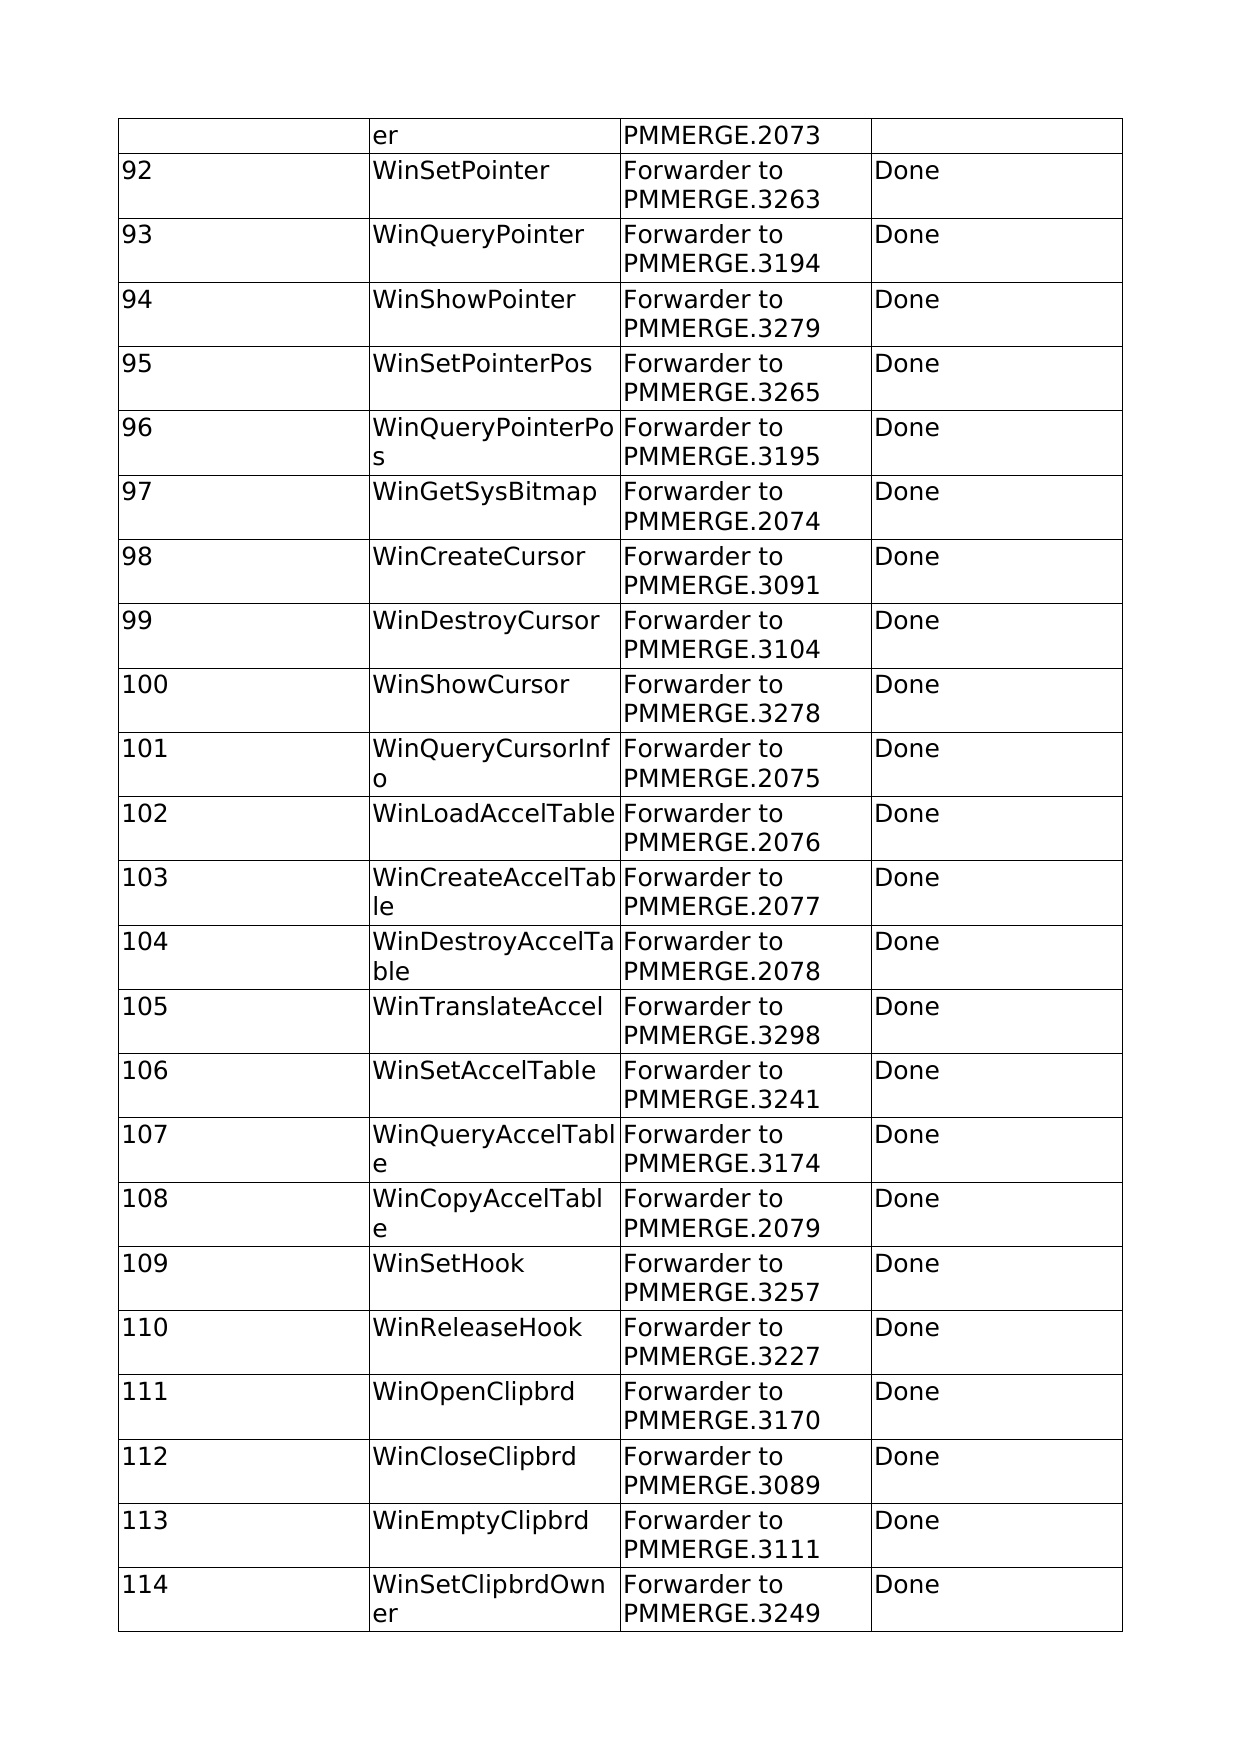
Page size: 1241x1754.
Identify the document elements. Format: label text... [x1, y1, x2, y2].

table_cell 113 [119, 1504, 369, 1567]
table_cell Done [872, 283, 1122, 346]
table_cell Forwarder to PMMERGE.3227 [621, 1311, 871, 1374]
table_cell Done [872, 1311, 1122, 1374]
table_cell 104 [119, 926, 369, 989]
table_cell Done [872, 476, 1122, 539]
table_cell [119, 119, 369, 153]
table_cell Forwarder to PMMERGE.3195 [621, 411, 871, 474]
table_cell 93 [119, 219, 369, 282]
table_cell Forwarder to PMMERGE.3298 [621, 990, 871, 1053]
table_cell Done [872, 1054, 1122, 1117]
table_cell Done [872, 1504, 1122, 1567]
table_cell Done [872, 861, 1122, 924]
table_cell WinCreateCursor [370, 540, 620, 603]
table_cell 98 [119, 540, 369, 603]
table_cell 95 [119, 347, 369, 410]
table_cell Forwarder to PMMERGE.3170 [621, 1375, 871, 1439]
table_cell 110 [119, 1311, 369, 1374]
table_cell Forwarder to PMMERGE.3089 [621, 1440, 871, 1503]
table_cell Done [872, 926, 1122, 989]
table_cell WinGetSysBitmap [370, 476, 620, 539]
table_cell Forwarder to PMMERGE.3104 [621, 604, 871, 667]
table_cell Forwarder to PMMERGE.2074 [621, 476, 871, 539]
table_cell er [370, 119, 620, 153]
table_cell Done [872, 604, 1122, 667]
table_cell WinQueryPointerPos [370, 411, 620, 474]
table_cell Forwarder to PMMERGE.2075 [621, 733, 871, 796]
table_cell WinShowPointer [370, 283, 620, 346]
table_cell 102 [119, 797, 369, 860]
table_cell Done [872, 1568, 1122, 1631]
table_cell Done [872, 1118, 1122, 1182]
table_cell Forwarder to PMMERGE.3111 [621, 1504, 871, 1567]
table_cell Done [872, 154, 1122, 217]
table_cell WinShowCursor [370, 669, 620, 732]
table_cell 97 [119, 476, 369, 539]
table_cell [872, 119, 1122, 153]
table_cell 94 [119, 283, 369, 346]
table_cell WinSetPointer [370, 154, 620, 217]
table_cell 106 [119, 1054, 369, 1117]
table_cell Forwarder to PMMERGE.3174 [621, 1118, 871, 1182]
table_cell Forwarder to PMMERGE.2078 [621, 926, 871, 989]
table_cell Done [872, 1183, 1122, 1246]
table_cell Done [872, 1375, 1122, 1439]
table_cell WinCloseClipbrd [370, 1440, 620, 1503]
table_cell 112 [119, 1440, 369, 1503]
table_cell 111 [119, 1375, 369, 1439]
table_cell WinSetPointerPos [370, 347, 620, 410]
table_cell WinQueryCursorInfo [370, 733, 620, 796]
table_cell Done [872, 797, 1122, 860]
table_cell Done [872, 1440, 1122, 1503]
table_cell Done [872, 540, 1122, 603]
table_cell Done [872, 219, 1122, 282]
table_cell 92 [119, 154, 369, 217]
table_cell Forwarder to PMMERGE.2077 [621, 861, 871, 924]
table_cell 105 [119, 990, 369, 1053]
table_cell Forwarder to PMMERGE.3241 [621, 1054, 871, 1117]
table_cell WinCreateAccelTable [370, 861, 620, 924]
table_cell WinSetClipbrdOwner [370, 1568, 620, 1631]
table_cell Forwarder to PMMERGE.2076 [621, 797, 871, 860]
table_cell 96 [119, 411, 369, 474]
table_cell 99 [119, 604, 369, 667]
table_cell WinSetHook [370, 1247, 620, 1310]
table_cell 101 [119, 733, 369, 796]
table_cell Done [872, 347, 1122, 410]
table_cell Done [872, 1247, 1122, 1310]
table_cell WinTranslateAccel [370, 990, 620, 1053]
table_cell 114 [119, 1568, 369, 1631]
table_cell WinOpenClipbrd [370, 1375, 620, 1439]
table_cell WinReleaseHook [370, 1311, 620, 1374]
table_cell Done [872, 990, 1122, 1053]
table_cell WinEmptyClipbrd [370, 1504, 620, 1567]
table_cell WinSetAccelTable [370, 1054, 620, 1117]
table_cell 103 [119, 861, 369, 924]
table_cell Forwarder to PMMERGE.3278 [621, 669, 871, 732]
table_cell PMMERGE.2073 [621, 119, 871, 153]
table_cell WinQueryPointer [370, 219, 620, 282]
table_cell WinDestroyAccelTable [370, 926, 620, 989]
table_cell Done [872, 411, 1122, 474]
table_cell Forwarder to PMMERGE.3263 [621, 154, 871, 217]
table_cell 109 [119, 1247, 369, 1310]
table_cell 108 [119, 1183, 369, 1246]
table_cell Forwarder to PMMERGE.3194 [621, 219, 871, 282]
table_cell WinDestroyCursor [370, 604, 620, 667]
table_cell WinQueryAccelTable [370, 1118, 620, 1182]
table_cell Forwarder to PMMERGE.3257 [621, 1247, 871, 1310]
table_cell 107 [119, 1118, 369, 1182]
table_cell Forwarder to PMMERGE.3265 [621, 347, 871, 410]
table_cell Forwarder to PMMERGE.3279 [621, 283, 871, 346]
table_cell WinLoadAccelTable [370, 797, 620, 860]
table_cell Done [872, 669, 1122, 732]
table_cell WinCopyAccelTable [370, 1183, 620, 1246]
table_cell Forwarder to PMMERGE.3091 [621, 540, 871, 603]
table_cell 100 [119, 669, 369, 732]
table_cell Forwarder to PMMERGE.2079 [621, 1183, 871, 1246]
table_cell Done [872, 733, 1122, 796]
table_cell Forwarder to PMMERGE.3249 [621, 1568, 871, 1631]
